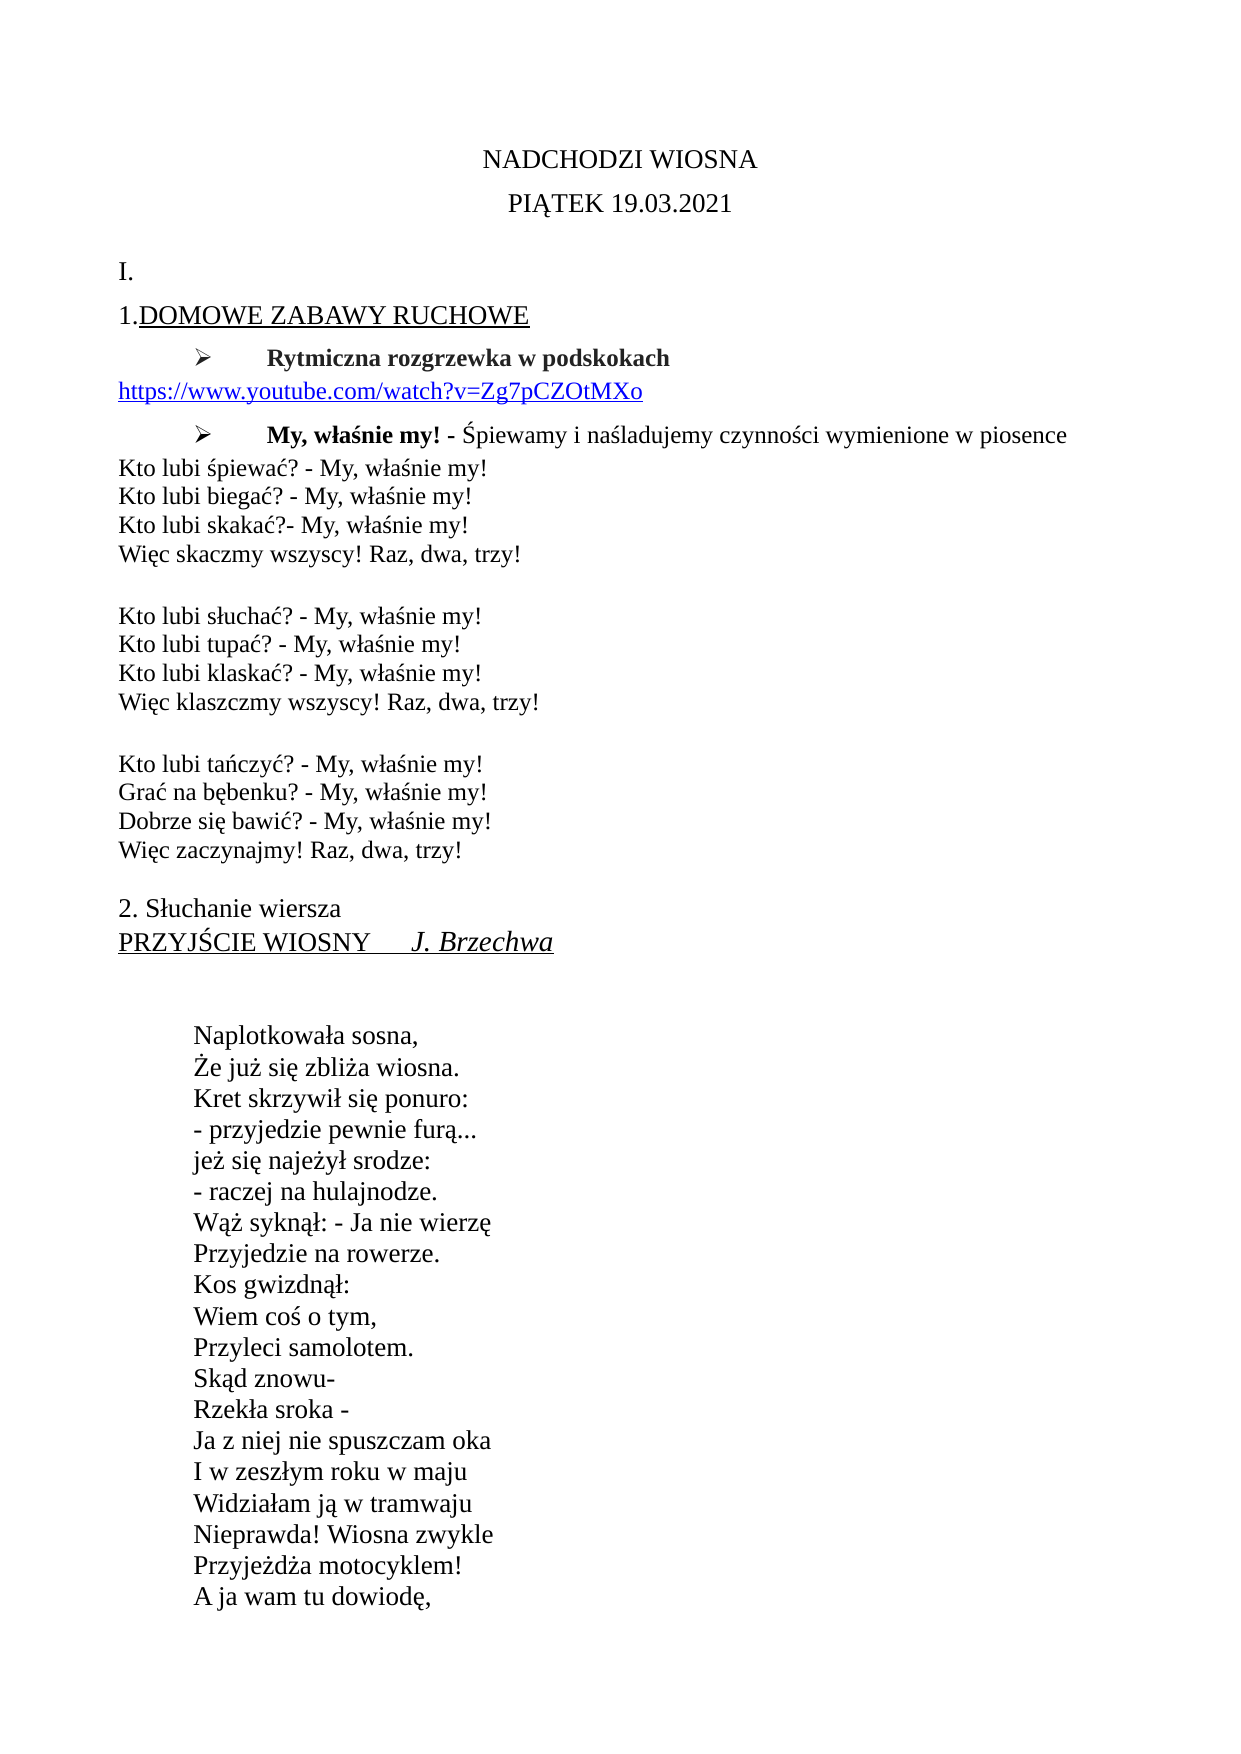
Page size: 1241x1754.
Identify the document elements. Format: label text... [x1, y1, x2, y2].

text Więc klaszczmy wszyscy! Raz, dwa, trzy! [118, 687, 1122, 716]
text Dobrze się bawić? - My, właśnie my! [118, 806, 1122, 835]
list My, właśnie my! - Śpiewamy i naśladujemy czynności wymienione w piosence [193, 420, 1122, 448]
text Kto lubi skakać?- My, właśnie my! [118, 510, 1122, 539]
text Więc skaczmy wszyscy! Raz, dwa, trzy! [118, 539, 1122, 568]
text Kto lubi śpiewać? - My, właśnie my! [118, 453, 1122, 481]
text https://www.youtube.com/watch?v=Zg7pCZOtMXo [118, 376, 1122, 404]
text Więc zaczynajmy! Raz, dwa, trzy! [118, 835, 1122, 864]
text Kto lubi słuchać? - My, właśnie my! [118, 601, 1122, 629]
text Kto lubi klaskać? - My, właśnie my! [118, 658, 1122, 687]
list Rytmiczna rozgrzewka w podskokach [193, 343, 1122, 371]
text PIĄTEK 19.03.2021 [118, 187, 1122, 218]
text PRZYJŚCIE WIOSNY J. Brzechwa [118, 924, 1122, 1019]
subtitle I. [118, 255, 1122, 287]
text 1.DOMOWE ZABAWY RUCHOWE [118, 299, 1122, 330]
text Kto lubi tupać? - My, właśnie my! [118, 629, 1122, 658]
text Grać na bębenku? - My, właśnie my! [118, 777, 1122, 806]
subtitle NADCHODZI WIOSNA [118, 143, 1122, 174]
text Kto lubi tańczyć? - My, właśnie my! [118, 749, 1122, 777]
text 2. Słuchanie wiersza [118, 892, 1122, 924]
list Naplotkowała sosna, Że już się zbliża wiosna. Kret skrzywił się ponuro: - przyjedzie pewnie furą... jeż się najeżył srodze: - raczej na hulajnodze. Wąż syknął: - Ja nie wierzę Przyjedzie na rowerze. Kos gwizdnął: Wiem coś o tym, Przyleci samolotem. Skąd znowu- Rzekła sroka - Ja z niej nie spuszczam oka I w zeszłym roku w maju Widziałam ją w tramwaju Nieprawda! Wiosna zwykle Przyjeżdża motocyklem! A ja wam tu dowiodę, [156, 1019, 1122, 1611]
text Kto lubi biegać? - My, właśnie my! [118, 481, 1122, 510]
